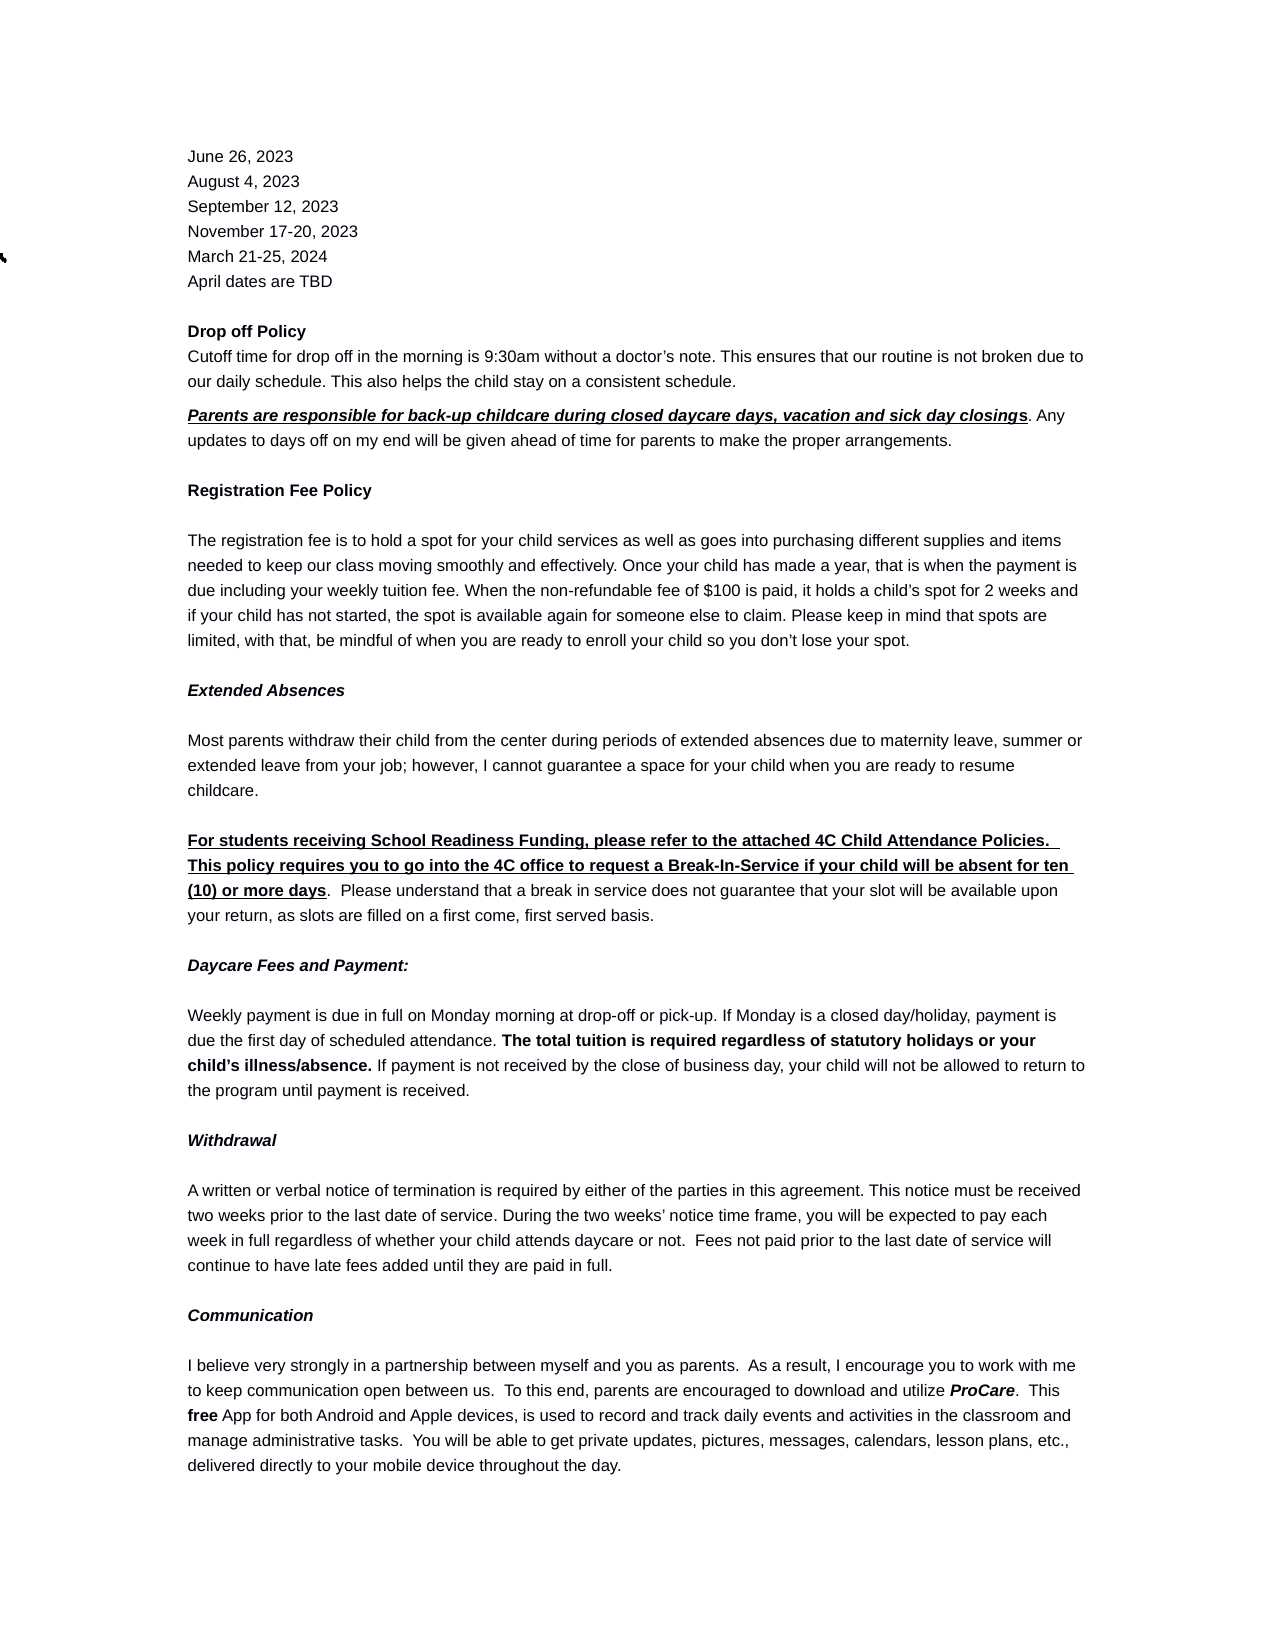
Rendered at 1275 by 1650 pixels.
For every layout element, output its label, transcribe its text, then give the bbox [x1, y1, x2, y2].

text Extended Absences [187, 675, 1087, 700]
text September 12, 2023 [187, 200, 1087, 225]
text Most parents withdraw their child from the center during periods of extended absences due to maternity leave, summer or extended leave from your job; however, I cannot guarantee a space for your child when you are ready to resume childcare. [187, 725, 1087, 800]
text Weekly payment is due in full on Monday morning at drop-off or pick-up. If Monday is a closed day/holiday, payment is due the first day of scheduled attendance. The total tuition is required regardless of statutory holidays or your child’s illness/absence. If payment is not received by the close of business day, your child will not be allowed to return to the program until payment is received. [187, 1000, 1087, 1100]
text Cutoff time for drop off in the morning is 9:30am without a doctor’s note. This ensures that our routine is not broken due to our daily schedule. This also helps the child stay on a consistent schedule. [187, 350, 1087, 400]
text April dates are TBD [187, 275, 1087, 300]
text Daycare Fees and Payment: [187, 950, 1087, 975]
text June 26, 2023 [187, 150, 1087, 175]
text A written or verbal notice of termination is required by either of the parties in this agreement. This notice must be received two weeks prior to the last date of service. During the two weeks’ notice time frame, you will be expected to pay each week in full regardless of whether your child attends daycare or not. Fees not paid prior to the last date of service will continue to have late fees added until they are paid in full. [187, 1175, 1087, 1275]
text August 4, 2023 [187, 175, 1087, 200]
text March 21-25, 2024 [187, 250, 1087, 275]
text Communication [187, 1300, 1087, 1325]
text Drop off Policy [187, 325, 1087, 350]
text The registration fee is to hold a spot for your child services as well as goes into purchasing different supplies and items needed to keep our class moving smoothly and effectively. Once your child has made a year, that is when the payment is due including your weekly tuition fee. When the non-refundable fee of $100 is paid, it holds a child’s spot for 2 weeks and if your child has not started, the spot is available again for someone else to claim. Please keep in mind that spots are limited, with that, be mindful of when you are ready to enroll your child so you don’t lose your spot. [187, 525, 1087, 650]
text Withdrawal [187, 1125, 1087, 1150]
text I believe very strongly in a partnership between myself and you as parents. As a result, I encourage you to work with me to keep communication open between us. To this end, parents are encouraged to download and utilize ProCare. This free App for both Android and Apple devices, is used to record and track daily events and activities in the classroom and manage administrative tasks. You will be able to get private updates, pictures, messages, calendars, lesson plans, etc., delivered directly to your mobile device throughout the day. [187, 1350, 1087, 1475]
text November 17-20, 2023 [187, 225, 1087, 250]
text For students receiving School Readiness Funding, please refer to the attached 4C Child Attendance Policies. This policy requires you to go into the 4C office to request a Break-In-Service if your child will be absent for ten (10) or more days. Please understand that a break in service does not guarantee that your slot will be available upon your return, as slots are filled on a first come, first served basis. [187, 825, 1087, 925]
text Parents are responsible for back-up childcare during closed daycare days, vacation and sick day closings. Any updates to days off on my end will be given ahead of time for parents to make the proper arrangements. [187, 400, 1087, 450]
text Registration Fee Policy [187, 475, 1087, 500]
